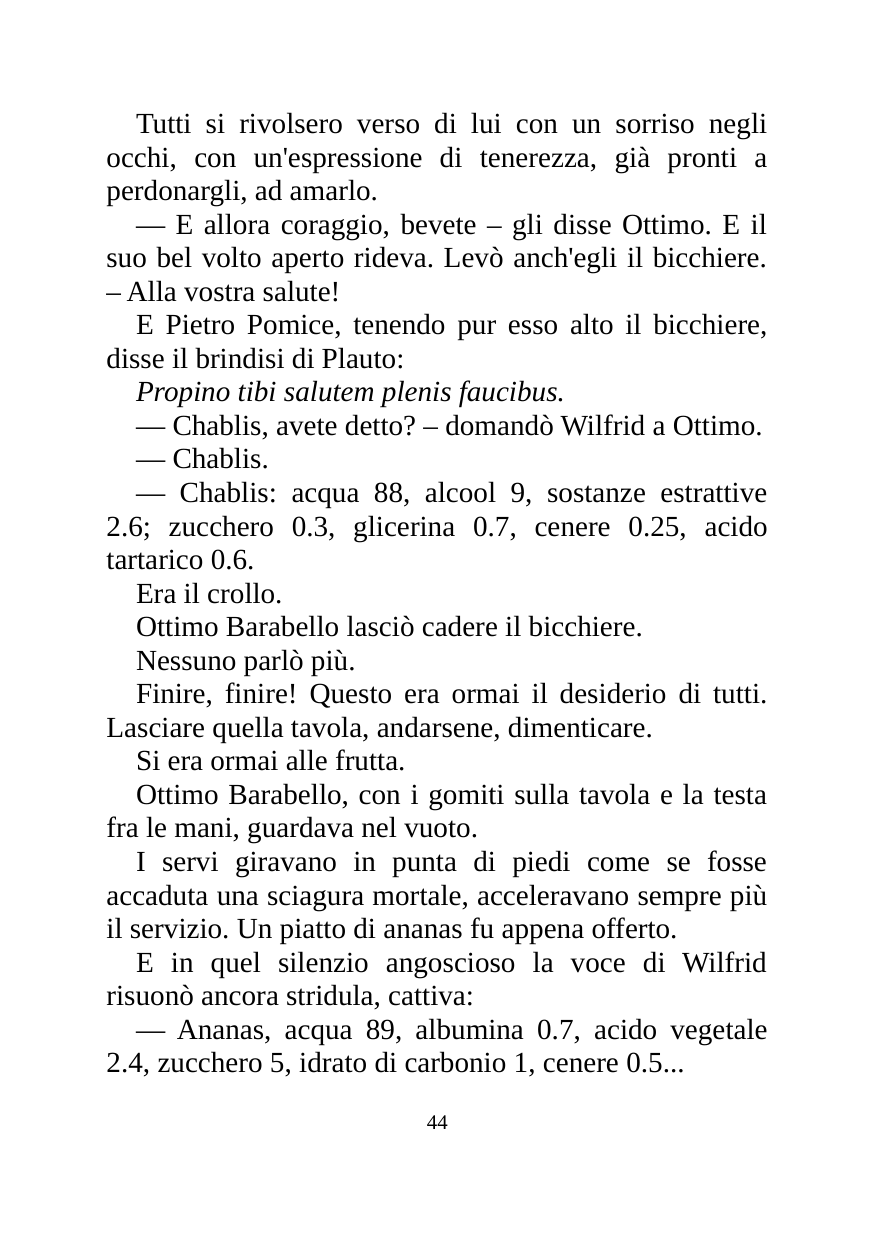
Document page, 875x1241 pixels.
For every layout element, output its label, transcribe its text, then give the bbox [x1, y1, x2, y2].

text I servi giravano in punta di piedi come se fosse accaduta una sciagura mortale, acceleravano sempre più il servizio. Un piatto di ananas fu appena offerto. [106, 844, 768, 945]
text Nessuno parlò più. [106, 643, 768, 676]
text Ottimo Barabello lasciò cadere il bicchiere. [106, 609, 768, 643]
text — Chablis: acqua 88, alcool 9, sostanze estrattive 2.6; zucchero 0.3, glicerina 0.7, cenere 0.25, acido tartarico 0.6. [106, 475, 768, 576]
text E in quel silenzio angoscioso la voce di Wilfrid risuonò ancora stridula, cattiva: [106, 945, 768, 1012]
text Tutti si rivolsero verso di lui con un sorriso negli occhi, con un'espressione di tenerezza, già pronti a perdonargli, ad amarlo. [106, 106, 768, 207]
text Propino tibi salutem plenis faucibus. [106, 374, 768, 408]
text Si era ormai alle frutta. [106, 743, 768, 777]
text E Pietro Pomice, tenendo pur esso alto il bicchiere, disse il brindisi di Plauto: [106, 307, 768, 374]
text — E allora coraggio, bevete – gli disse Ottimo. E il suo bel volto aperto rideva. Levò anch'egli il bicchiere. – Alla vostra salute! [106, 207, 768, 307]
text — Chablis. [106, 442, 768, 475]
text — Ananas, acqua 89, albumina 0.7, acido vegetale 2.4, zucchero 5, idrato di carbonio 1, cenere 0.5... [106, 1012, 768, 1079]
text Era il crollo. [106, 576, 768, 609]
text Ottimo Barabello, con i gomiti sulla tavola e la testa fra le mani, guardava nel vuoto. [106, 777, 768, 844]
text — Chablis, avete detto? – domandò Wilfrid a Ottimo. [106, 408, 768, 442]
text Finire, finire! Questo era ormai il desiderio di tutti. Lasciare quella tavola, andarsene, dimenticare. [106, 676, 768, 743]
